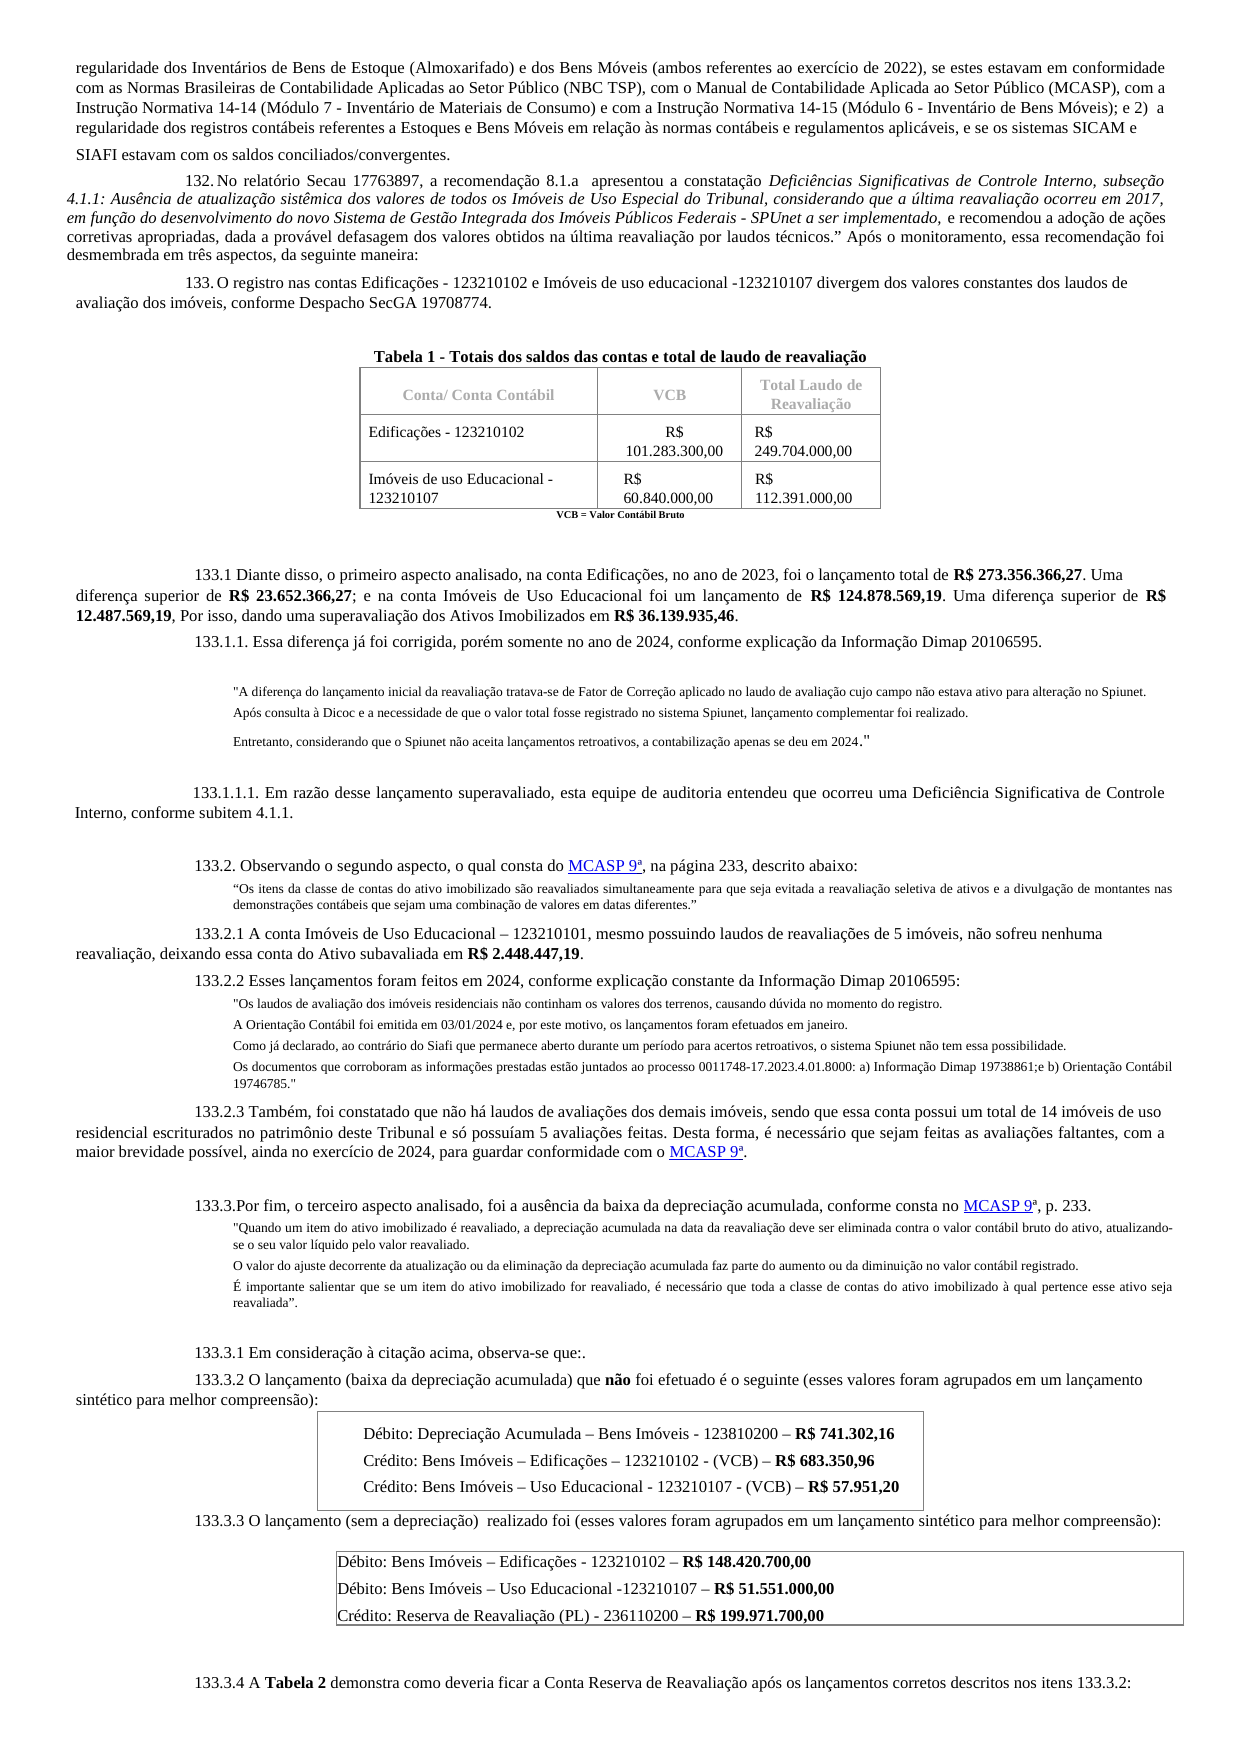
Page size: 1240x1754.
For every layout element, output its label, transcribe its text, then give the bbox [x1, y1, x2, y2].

table_cell Imóveis de uso Educacional - 123210107 [361, 462, 597, 508]
text É importante salientar que se um item do ativo imobilizado for reavaliado, é necessário que toda a classe de contas do ativo imobilizado à qual pertence esse ativo seja reavaliada”. [233, 1279, 1174, 1311]
list No relatório Secau 17763897, a recomendação 8.1.a apresentou a constatação Deficiências Significativas de Controle Interno, subseção 4.1.1: Ausência de atualização sistêmica dos valores de todos os Imóveis de Uso Especial do Tribunal, considerando que a última reavaliação ocorreu em 2017, em função do desenvolvimento do novo Sistema de Gestão Integrada dos Imóveis Públicos Federais - SPUnet a ser implementado, e recomendou a adoção de ações corretivas apropriadas, dada a provável defasagem dos valores obtidos na última reavaliação por laudos técnicos.” Após o monitoramento, essa recomendação foi desmembrada em três aspectos, da seguinte maneira: [67, 171, 1166, 264]
text 133.3.2 O lançamento (baixa da depreciação acumulada) que não foi efetuado é o seguinte (esses valores foram agrupados em um lançamento [194, 1370, 1166, 1389]
text O valor do ajuste decorrente da atualização ou da eliminação da depreciação acumulada faz parte do aumento ou da diminuição no valor contábil registrado. [233, 1258, 1174, 1273]
table_cell R$ 249.704.000,00 [742, 415, 880, 461]
table_header Débito: Depreciação Acumulada – Bens Imóveis - 123810200 – R$ 741.302,16 Crédito: Bens Imóveis – Edificações – 123210102 - (VCB) – R$ 683.350,96 Crédito: Bens Imóveis – Uso Educacional - 123210107 - (VCB) – R$ 57.951,20 [318, 1412, 923, 1510]
table_header Conta/ Conta Contábil [361, 368, 597, 414]
text Débito: Bens Imóveis – Edificações - 123210102 – R$ 148.420.700,00 [337, 1552, 1183, 1571]
text diferença superior de R$ 23.652.366,27; e na conta Imóveis de Uso Educacional foi um lançamento de R$ 124.878.569,19. Uma diferença superior de R$ 12.487.569,19, Por isso, dando uma superavaliação dos Ativos Imobilizados em R$ 36.139.935,46. [76, 586, 1166, 624]
text VCB = Valor Contábil Bruto [94, 509, 1147, 521]
text 133.3.4 A Tabela 2 demonstra como deveria ficar a Conta Reserva de Reavaliação após os lançamentos corretos descritos nos itens 133.3.2: [194, 1673, 1166, 1692]
table_cell Edificações - 123210102 [361, 415, 597, 461]
table_header VCB [598, 368, 741, 414]
text regularidade dos Inventários de Bens de Estoque (Almoxarifado) e dos Bens Móveis (ambos referentes ao exercício de 2022), se estes estavam em conformidade com as Normas Brasileiras de Contabilidade Aplicadas ao Setor Público (NBC TSP), com o Manual de Contabilidade Aplicada ao Setor Público (MCASP), com a Instrução Normativa 14-14 (Módulo 7 - Inventário de Materiais de Consumo) e com a Instrução Normativa 14-15 (Módulo 6 - Inventário de Bens Móveis); e 2) a regularidade dos registros contábeis referentes a Estoques e Bens Móveis em relação às normas contábeis e regulamentos aplicáveis, e se os sistemas SICAM e [76, 58, 1166, 137]
text "Os laudos de avaliação dos imóveis residenciais não continham os valores dos terrenos, causando dúvida no momento do registro. [233, 995, 1174, 1011]
table_cell R$ 60.840.000,00 [598, 462, 741, 508]
text 133.3.3 O lançamento (sem a depreciação) realizado foi (esses valores foram agrupados em um lançamento sintético para melhor compreensão): [194, 1511, 1166, 1530]
table_cell R$ 101.283.300,00 [598, 415, 741, 461]
text 133.2.3 Também, foi constatado que não há laudos de avaliações dos demais imóveis, sendo que essa conta possui um total de 14 imóveis de uso [194, 1102, 1166, 1121]
text sintético para melhor compreensão): [76, 1390, 1166, 1409]
text 133.1 Diante disso, o primeiro aspecto analisado, na conta Edificações, no ano de 2023, foi o lançamento total de R$ 273.356.366,27. Uma [194, 565, 1166, 584]
text Débito: Bens Imóveis – Uso Educacional -123210107 – R$ 51.551.000,00 [337, 1578, 1183, 1598]
text avaliação dos imóveis, conforme Despacho SecGA 19708774. [76, 293, 1166, 312]
text 133.3.Por fim, o terceiro aspecto analisado, foi a ausência da baixa da depreciação acumulada, conforme consta no MCASP 9ª, p. 233. [194, 1195, 1166, 1214]
text Como já declarado, ao contrário do Siafi que permanece aberto durante um período para acertos retroativos, o sistema Spiunet não tem essa possibilidade. [233, 1038, 1174, 1053]
text SIAFI estavam com os saldos conciliados/convergentes. [76, 144, 1166, 163]
text "Quando um item do ativo imobilizado é reavaliado, a depreciação acumulada na data da reavaliação deve ser eliminada contra o valor contábil bruto do ativo, atualizando-se o seu valor líquido pelo valor reavaliado. [233, 1220, 1174, 1252]
table_header Total Laudo de Reavaliação [742, 368, 880, 414]
text "A diferença do lançamento inicial da reavaliação tratava-se de Fator de Correção aplicado no laudo de avaliação cujo campo não estava ativo para alteração no Spiunet. [233, 684, 1174, 699]
text Os documentos que corroboram as informações prestadas estão juntados ao processo 0011748-17.2023.4.01.8000: a) Informação Dimap 19738861;e b) Orientação Contábil 19746785." [233, 1059, 1174, 1091]
subtitle Tabela 1 - Totais dos saldos das contas e total de laudo de reavaliação [68, 347, 1173, 366]
text “Os itens da classe de contas do ativo imobilizado são reavaliados simultaneamente para que seja evitada a reavaliação seletiva de ativos e a divulgação de montantes nas demonstrações contábeis que sejam uma combinação de valores em datas diferentes.” [233, 881, 1174, 913]
text 133.3.1 Em consideração à citação acima, observa-se que:. [194, 1343, 1166, 1362]
text 133.2. Observando o segundo aspecto, o qual consta do MCASP 9ª, na página 233, descrito abaixo: [194, 856, 1166, 875]
list O registro nas contas Edificações - 123210102 e Imóveis de uso educacional -123210107 divergem dos valores constantes dos laudos de [67, 272, 1166, 292]
text A Orientação Contábil foi emitida em 03/01/2024 e, por este motivo, os lançamentos foram efetuados em janeiro. [233, 1017, 1174, 1032]
text residencial escriturados no patrimônio deste Tribunal e só possuíam 5 avaliações feitas. Desta forma, é necessário que sejam feitas as avaliações faltantes, com a maior brevidade possível, ainda no exercício de 2024, para guardar conformidade com o MCASP 9ª. [76, 1122, 1166, 1161]
text 133.1.1. Essa diferença já foi corrigida, porém somente no ano de 2024, conforme explicação da Informação Dimap 20106595. [194, 632, 1166, 651]
text 133.2.1 A conta Imóveis de Uso Educacional – 123210101, mesmo possuindo laudos de reavaliações de 5 imóveis, não sofreu nenhuma [194, 923, 1166, 943]
text Após consulta à Dicoc e a necessidade de que o valor total fosse registrado no sistema Spiunet, lançamento complementar foi realizado. [233, 705, 1174, 721]
table_cell R$ 112.391.000,00 [742, 462, 880, 508]
text 133.1.1.1. Em razão desse lançamento superavaliado, esta equipe de auditoria entendeu que ocorreu uma Deficiência Significativa de Controle Interno, conforme subitem 4.1.1. [74, 783, 1166, 822]
text 133.2.2 Esses lançamentos foram feitos em 2024, conforme explicação constante da Informação Dimap 20106595: [194, 971, 1166, 990]
text Entretanto, considerando que o Spiunet não aceita lançamentos retroativos, a contabilização apenas se deu em 2024." [233, 731, 1174, 750]
text reavaliação, deixando essa conta do Ativo subavaliada em R$ 2.448.447,19. [76, 944, 1166, 963]
text Crédito: Reserva de Reavaliação (PL) - 236110200 – R$ 199.971.700,00 [337, 1604, 1183, 1624]
